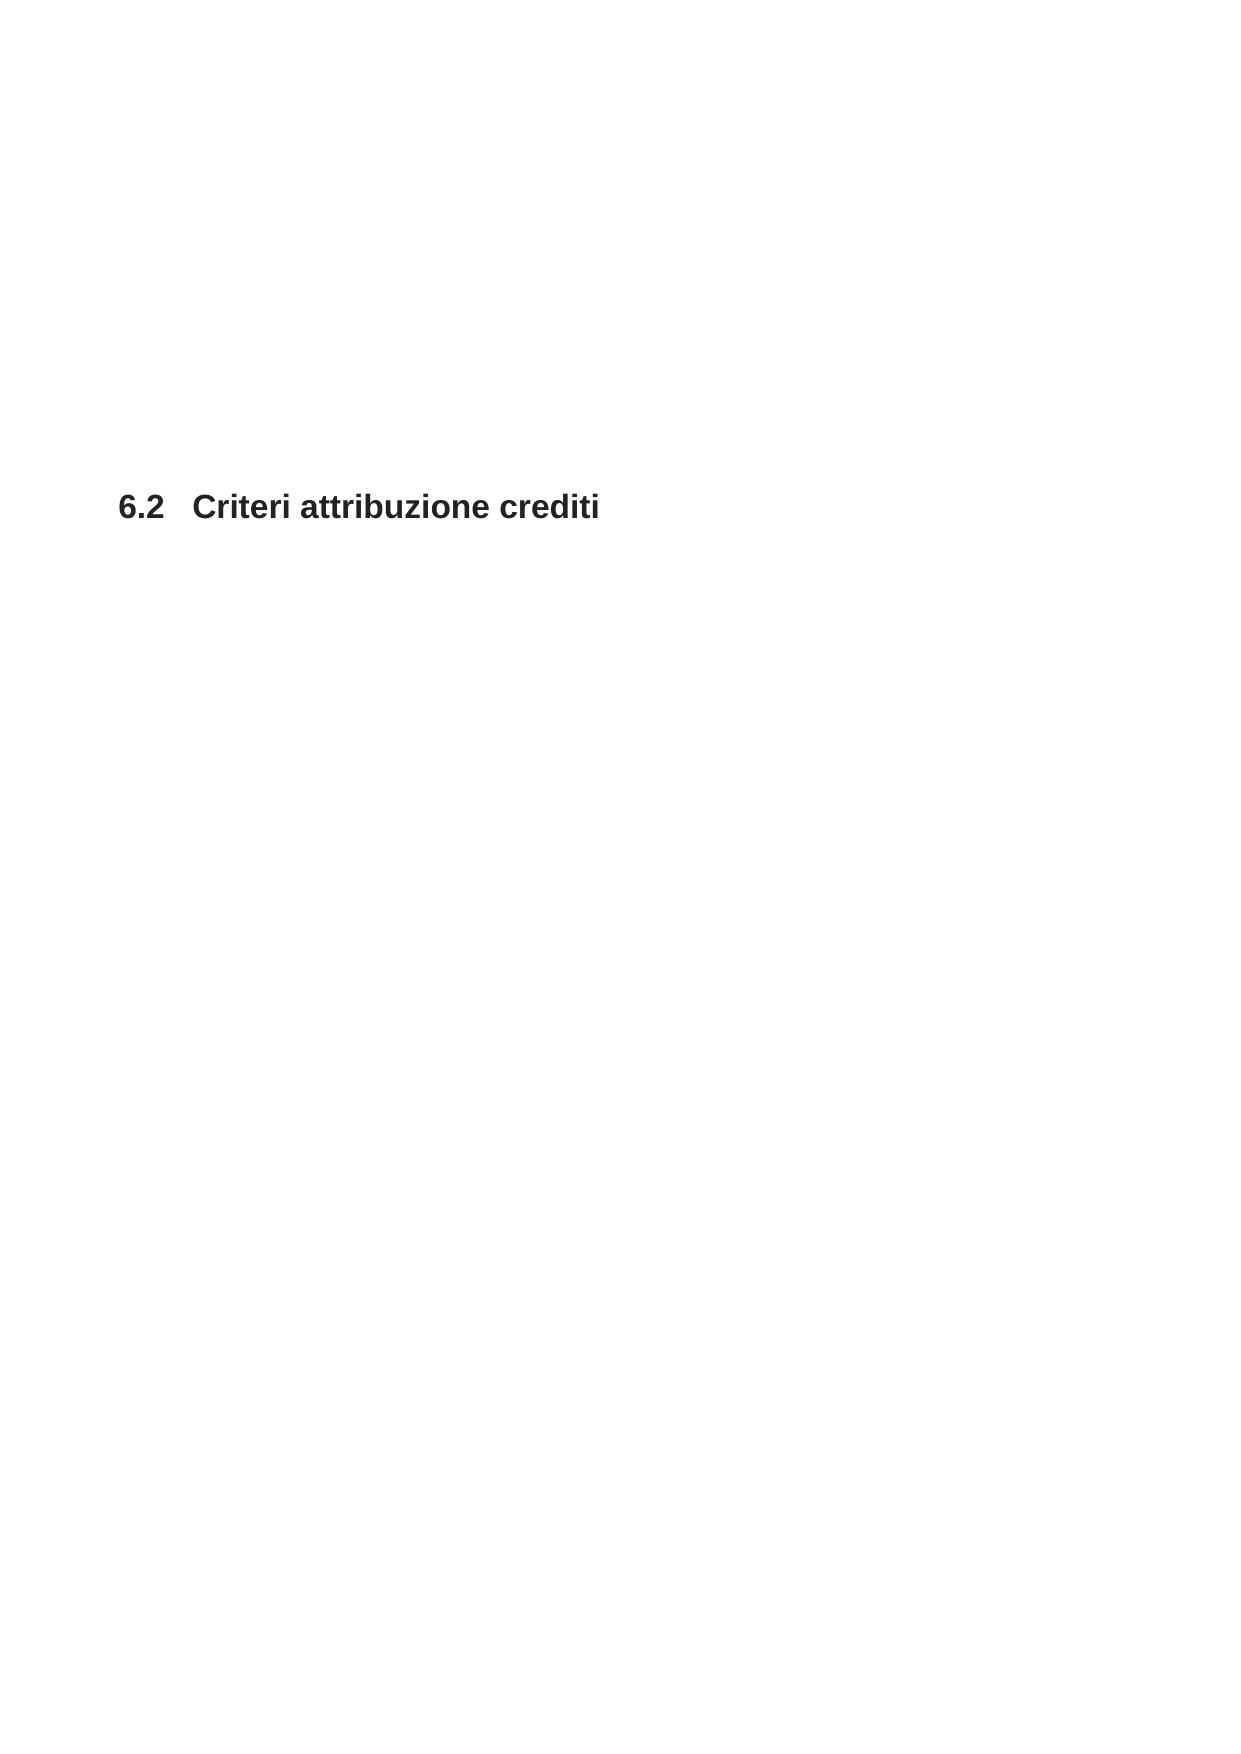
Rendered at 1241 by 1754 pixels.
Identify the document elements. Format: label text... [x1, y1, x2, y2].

subtitle 6.2 Criteri attribuzione crediti [118, 487, 1122, 525]
